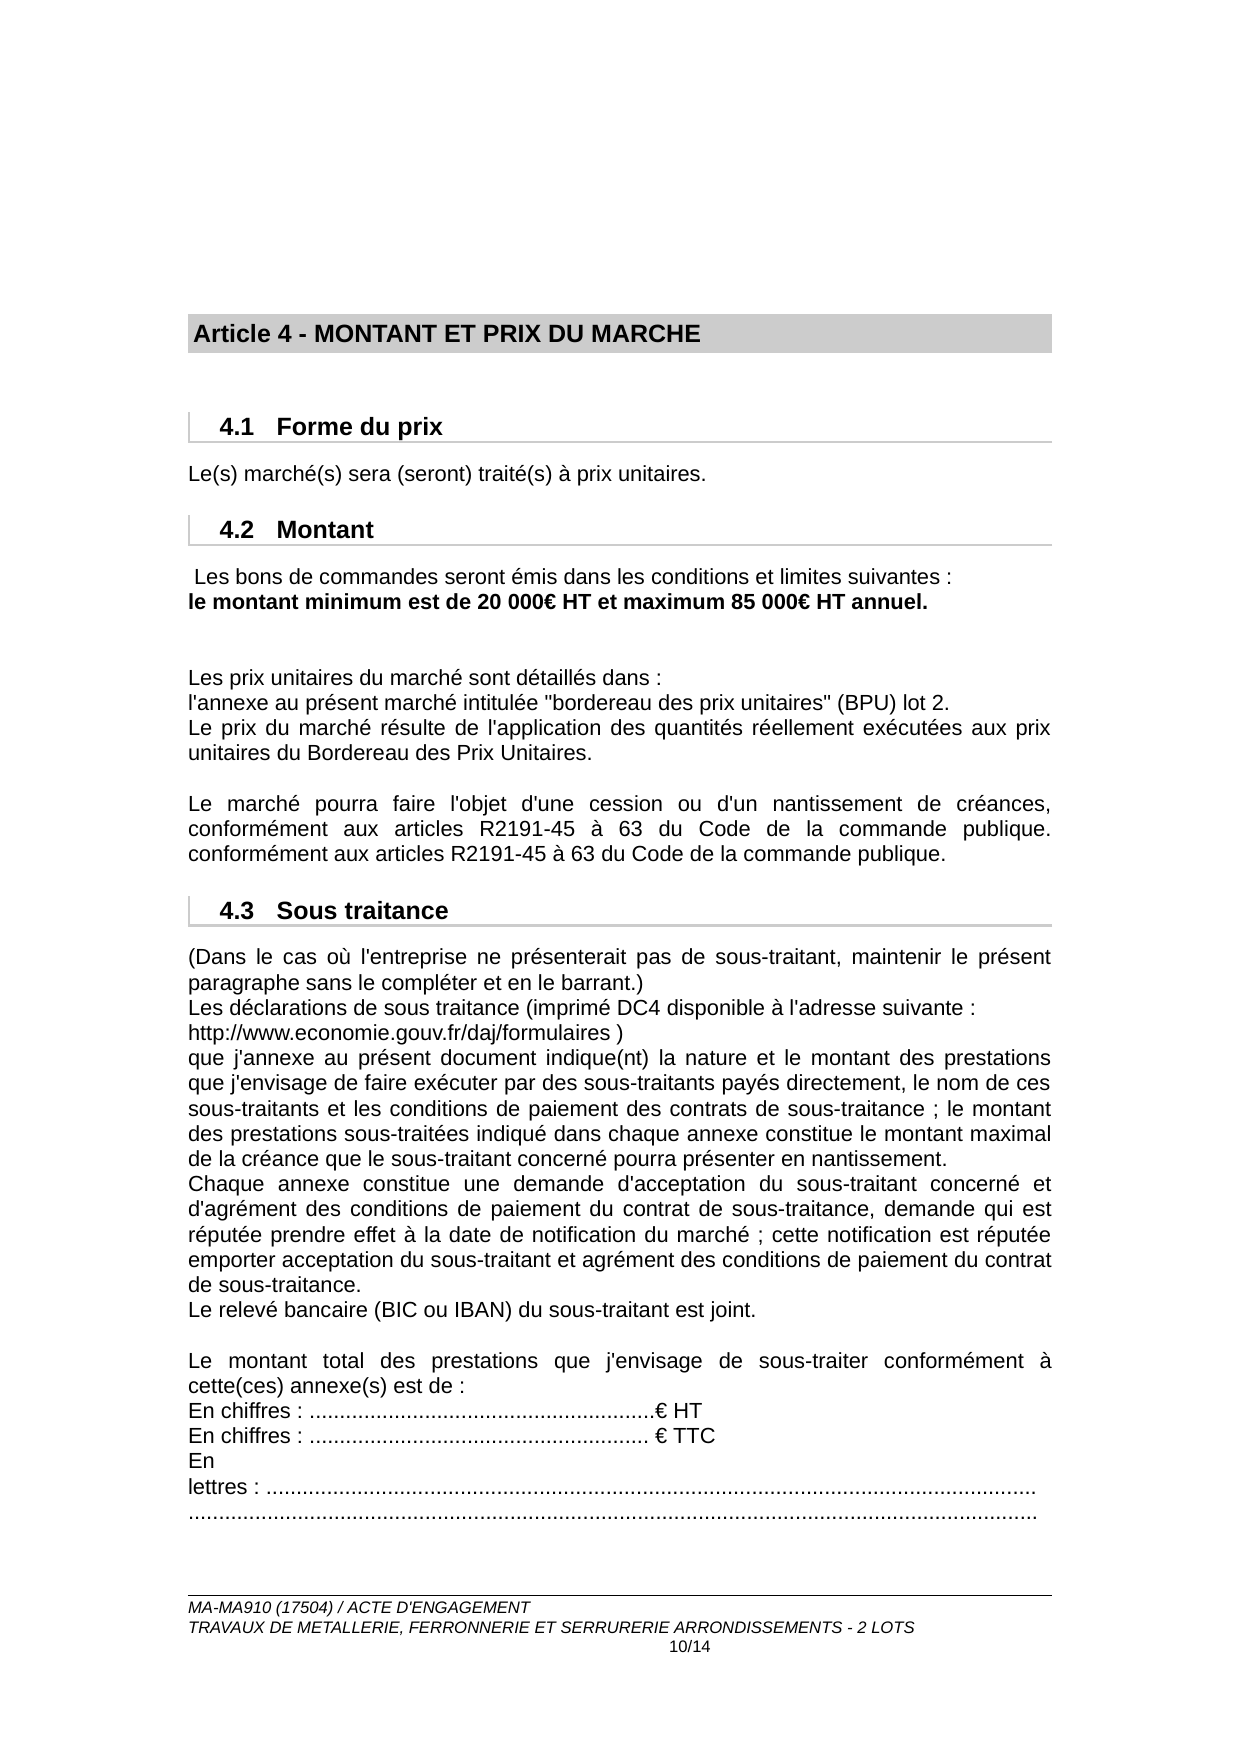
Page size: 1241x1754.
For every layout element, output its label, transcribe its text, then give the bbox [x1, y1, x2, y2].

subtitle Forme du prix [190, 412, 1052, 441]
text Chaque annexe constitue une demande d'acceptation du sous-traitant concerné et d'agrément des conditions de paiement du contrat de sous-traitance, demande qui est réputée prendre effet à la date de notification du marché ; cette notification est réputée emporter acceptation du sous-traitant et agrément des conditions de paiement du contrat de sous-traitance. [188, 1171, 1052, 1297]
text En chiffres : ........................................................ € TTC [188, 1423, 1052, 1448]
text Le(s) marché(s) sera (seront) traité(s) à prix unitaires. [188, 461, 1052, 486]
text (Dans le cas où l'entreprise ne présenterait pas de sous-traitant, maintenir le présent paragraphe sans le compléter et en le barrant.) [188, 944, 1052, 995]
text Les déclarations de sous traitance (imprimé DC4 disponible à l'adresse suivante : [188, 995, 1052, 1020]
text En chiffres : .........................................................€ HT [188, 1398, 1052, 1423]
text ............................................................................................................................................ [188, 1499, 1052, 1524]
text Le marché pourra faire l'objet d'une cession ou d'un nantissement de créances, conformément aux articles R2191-45 à 63 du Code de la commande publique. conformément aux articles R2191-45 à 63 du Code de la commande publique. [188, 791, 1052, 866]
subtitle Montant [190, 515, 1052, 544]
text Les prix unitaires du marché sont détaillés dans : [188, 664, 1052, 690]
text le montant minimum est de 20 000€ HT et maximum 85 000€ HT annuel. [188, 589, 1052, 614]
text Le montant total des prestations que j'envisage de sous-traiter conformément à cette(ces) annexe(s) est de : [188, 1348, 1052, 1398]
text http://www.economie.gouv.fr/daj/formulaires ) [188, 1020, 1052, 1045]
text Le relevé bancaire (BIC ou IBAN) du sous-traitant est joint. [188, 1297, 1052, 1322]
text Le prix du marché résulte de l'application des quantités réellement exécutées aux prix unitaires du Bordereau des Prix Unitaires. [188, 715, 1052, 765]
text En lettres : ............................................................................................................................... [188, 1448, 1052, 1499]
text l'annexe au présent marché intitulée "bordereau des prix unitaires" (BPU) lot 2. [188, 690, 1052, 715]
subtitle Sous traitance [190, 896, 1052, 924]
text que j'annexe au présent document indique(nt) la nature et le montant des prestations que j'envisage de faire exécuter par des sous-traitants payés directement, le nom de ces sous-traitants et les conditions de paiement des contrats de sous-traitance ; le montant des prestations sous-traitées indiqué dans chaque annexe constitue le montant maximal de la créance que le sous-traitant concerné pourra présenter en nantissement. [188, 1045, 1052, 1171]
text Les bons de commandes seront émis dans les conditions et limites suivantes : [188, 564, 1052, 589]
subtitle MONTANT ET PRIX DU MARCHE [190, 316, 1050, 351]
